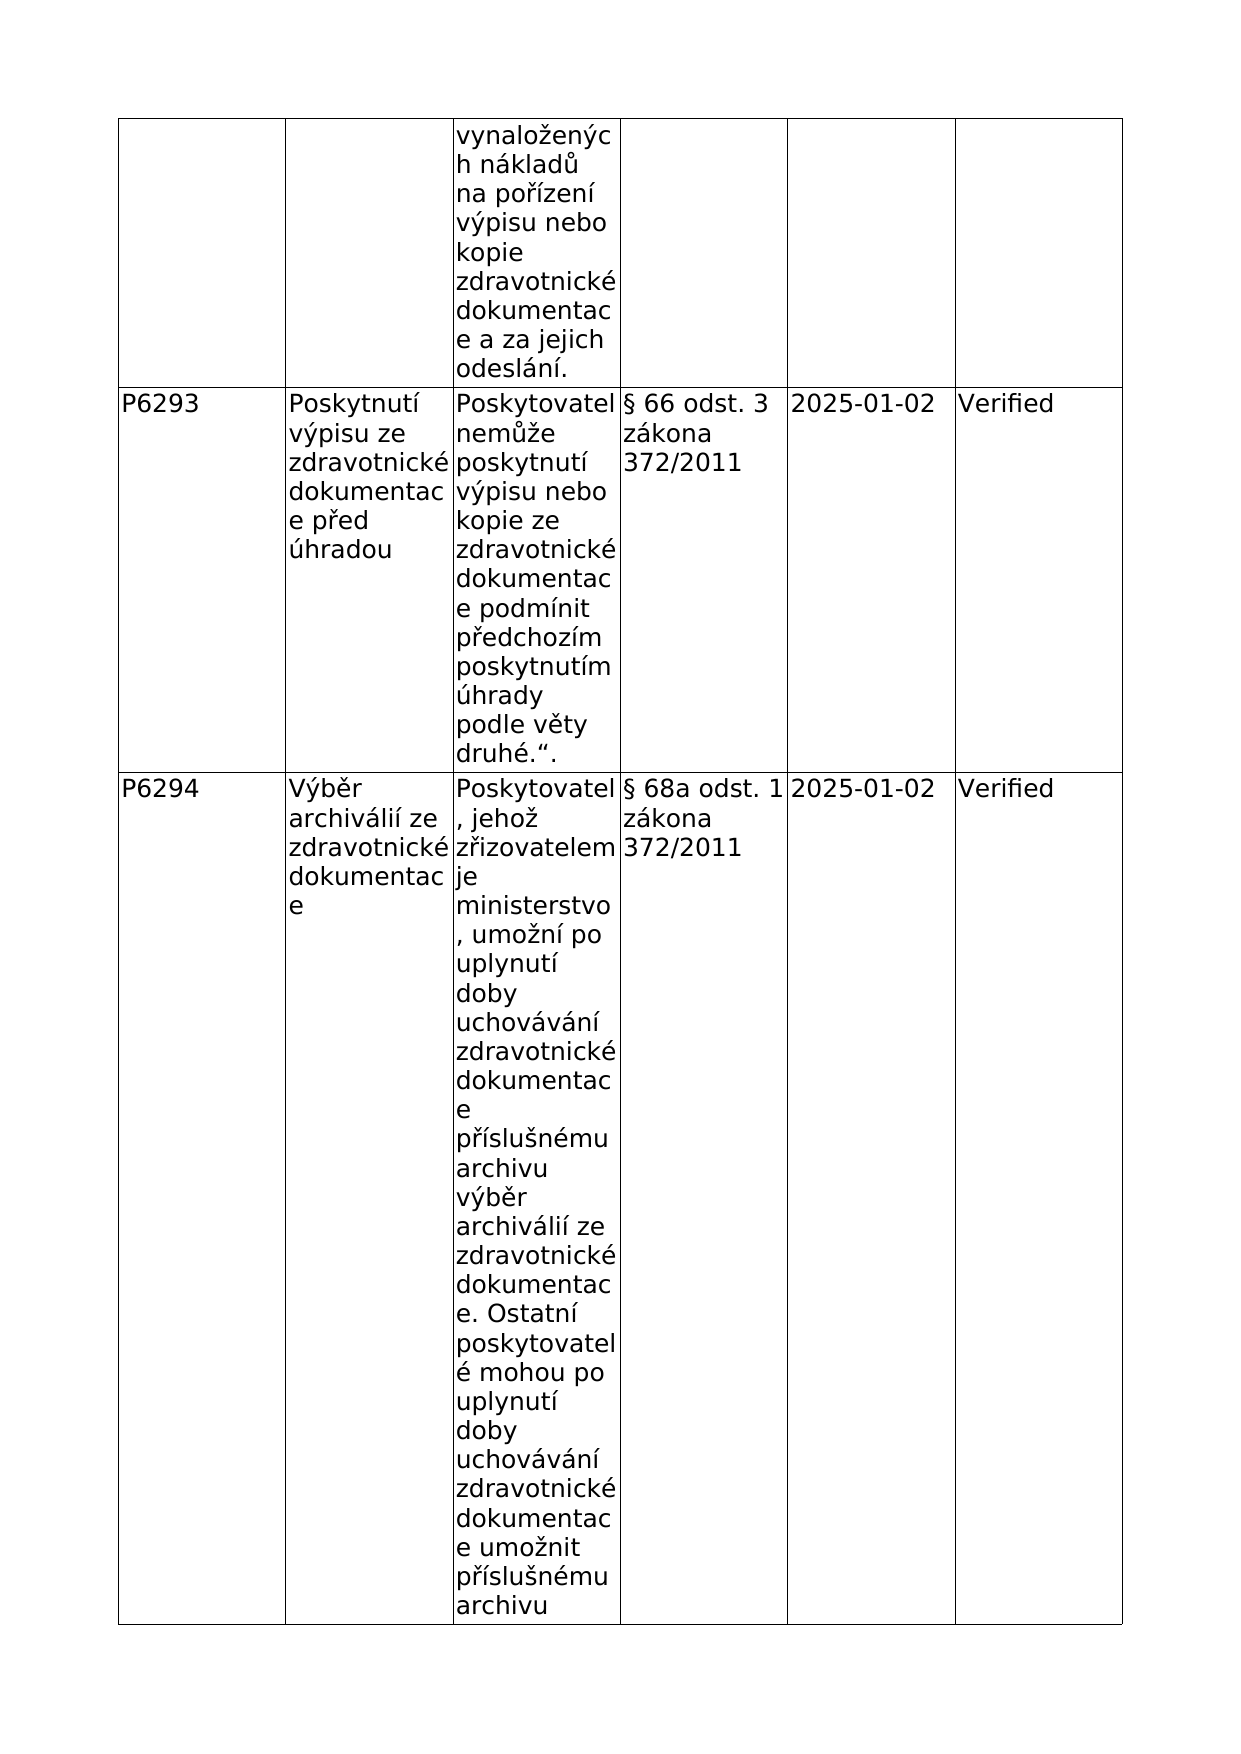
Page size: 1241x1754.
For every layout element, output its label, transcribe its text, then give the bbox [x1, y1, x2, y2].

table_cell vynaložených nákladů na pořízení výpisu nebo kopie zdravotnické dokumentace a za jejich odeslání. [454, 119, 620, 387]
table_cell [119, 119, 285, 387]
table_cell § 66 odst. 3 zákona 372/2011 [621, 388, 787, 772]
table_cell Verified [956, 773, 1122, 1623]
table_cell § 68a odst. 1 zákona 372/2011 [621, 773, 787, 1623]
table_cell [788, 119, 955, 387]
table_cell 2025-01-02 [788, 388, 955, 772]
table_cell [286, 119, 453, 387]
table_cell Poskytovatel nemůže poskytnutí výpisu nebo kopie ze zdravotnické dokumentace podmínit předchozím poskytnutím úhrady podle věty druhé.“. [454, 388, 620, 772]
table_cell Verified [956, 388, 1122, 772]
table_cell P6294 [119, 773, 285, 1623]
table_cell [621, 119, 787, 387]
table_cell 2025-01-02 [788, 773, 955, 1623]
table_cell Poskytovatel, jehož zřizovatelem je ministerstvo, umožní po uplynutí doby uchovávání zdravotnické dokumentace příslušnému archivu výběr archiválií ze zdravotnické dokumentace. Ostatní poskytovatelé mohou po uplynutí doby uchovávání zdravotnické dokumentace umožnit příslušnému archivu [454, 773, 620, 1623]
table_cell Výběr archiválií ze zdravotnické dokumentace [286, 773, 453, 1623]
table_cell [956, 119, 1122, 387]
table_cell P6293 [119, 388, 285, 772]
table_cell Poskytnutí výpisu ze zdravotnické dokumentace před úhradou [286, 388, 453, 772]
